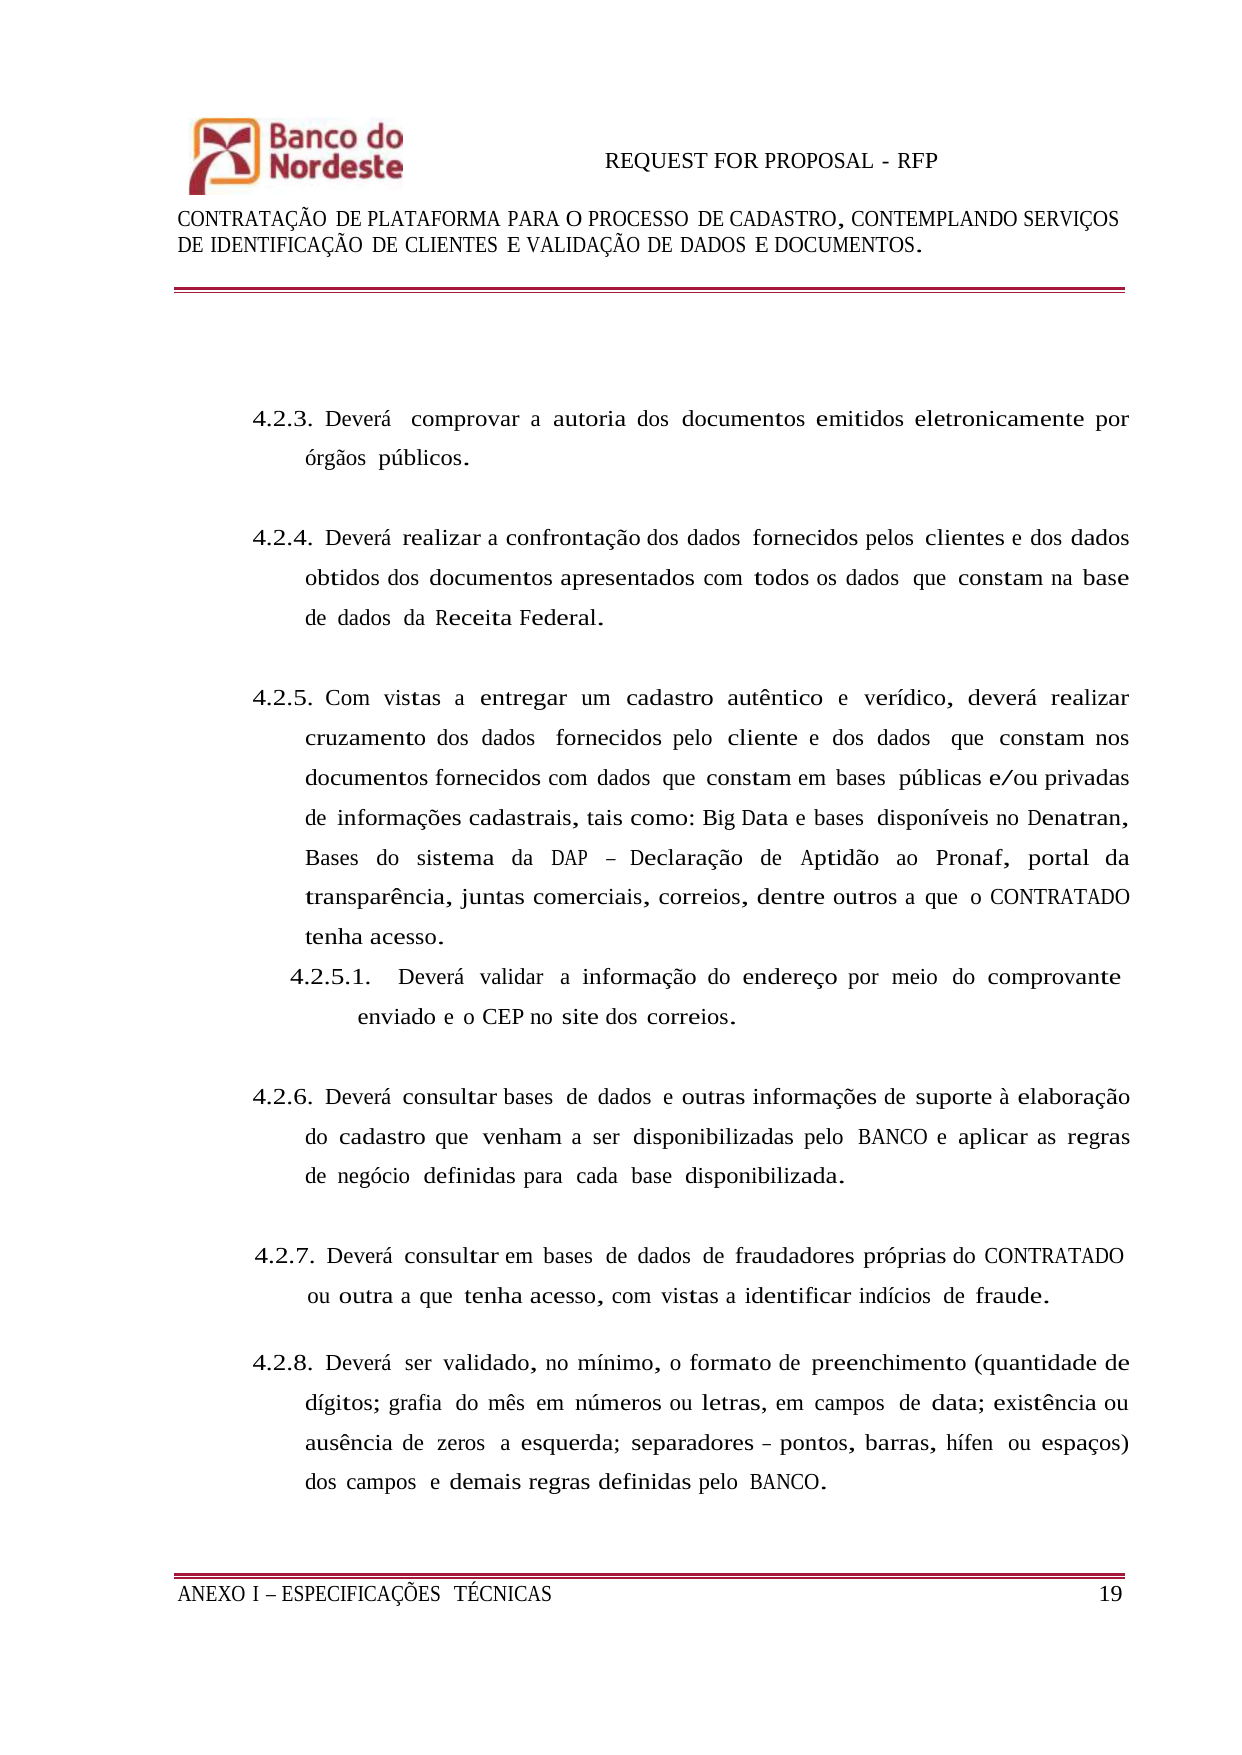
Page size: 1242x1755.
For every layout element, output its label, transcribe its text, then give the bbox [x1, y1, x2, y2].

text 4.2.5.1. Deverá validar a informação do endereço por meio do comprovante enviado e o CEP no site dos correios. [290, 963, 1130, 1029]
text 4.2.3. Deverá comprovar a autoria dos documentos emitidos eletronicamente por órgãos públicos. [252, 404, 1129, 471]
text 4.2.8. Deverá ser validado, no mínimo, o formato de preenchimento (quantidade de dígitos; grafia do mês em números ou letras, em campos de data; existência ou ausência de zeros a esquerda; separadores – pontos, barras, hífen ou espaços) dos campos e demais regras definidas pelo BANCO. [252, 1349, 1130, 1495]
text 4.2.7. Deverá consultar em bases de dados de fraudadores próprias do CONTRATADO [248, 1243, 1130, 1269]
text ou outra a que tenha acesso, com vistas a identificar indícios de fraude. [301, 1283, 1056, 1309]
text 4.2.4. Deverá realizar a confrontação dos dados fornecidos pelos clientes e dos dados obtidos dos documentos apresentados com todos os dados que constam na base de dados da Receita Federal. [252, 524, 1130, 630]
text 4.2.5. Com vistas a entregar um cadastro autêntico e verídico, deverá realizar cruzamento dos dados fornecidos pelo cliente e dos dados que constam nos documentos fornecidos com dados que constam em bases públicas e/ou privadas de informações cadastrais, tais como: Big Data e bases disponíveis no Denatran, Bases do sistema da DAP – Declaração de Aptidão ao Pronaf, portal da transparência, juntas comerciais, correios, dentre outros a que o CONTRATADO tenha acesso. [252, 684, 1130, 949]
text 4.2.6. Deverá consultar bases de dados e outras informações de suporte à elaboração do cadastro que venham a ser disponibilizadas pelo BANCO e aplicar as regras de negócio definidas para cada base disponibilizada. [252, 1083, 1130, 1189]
